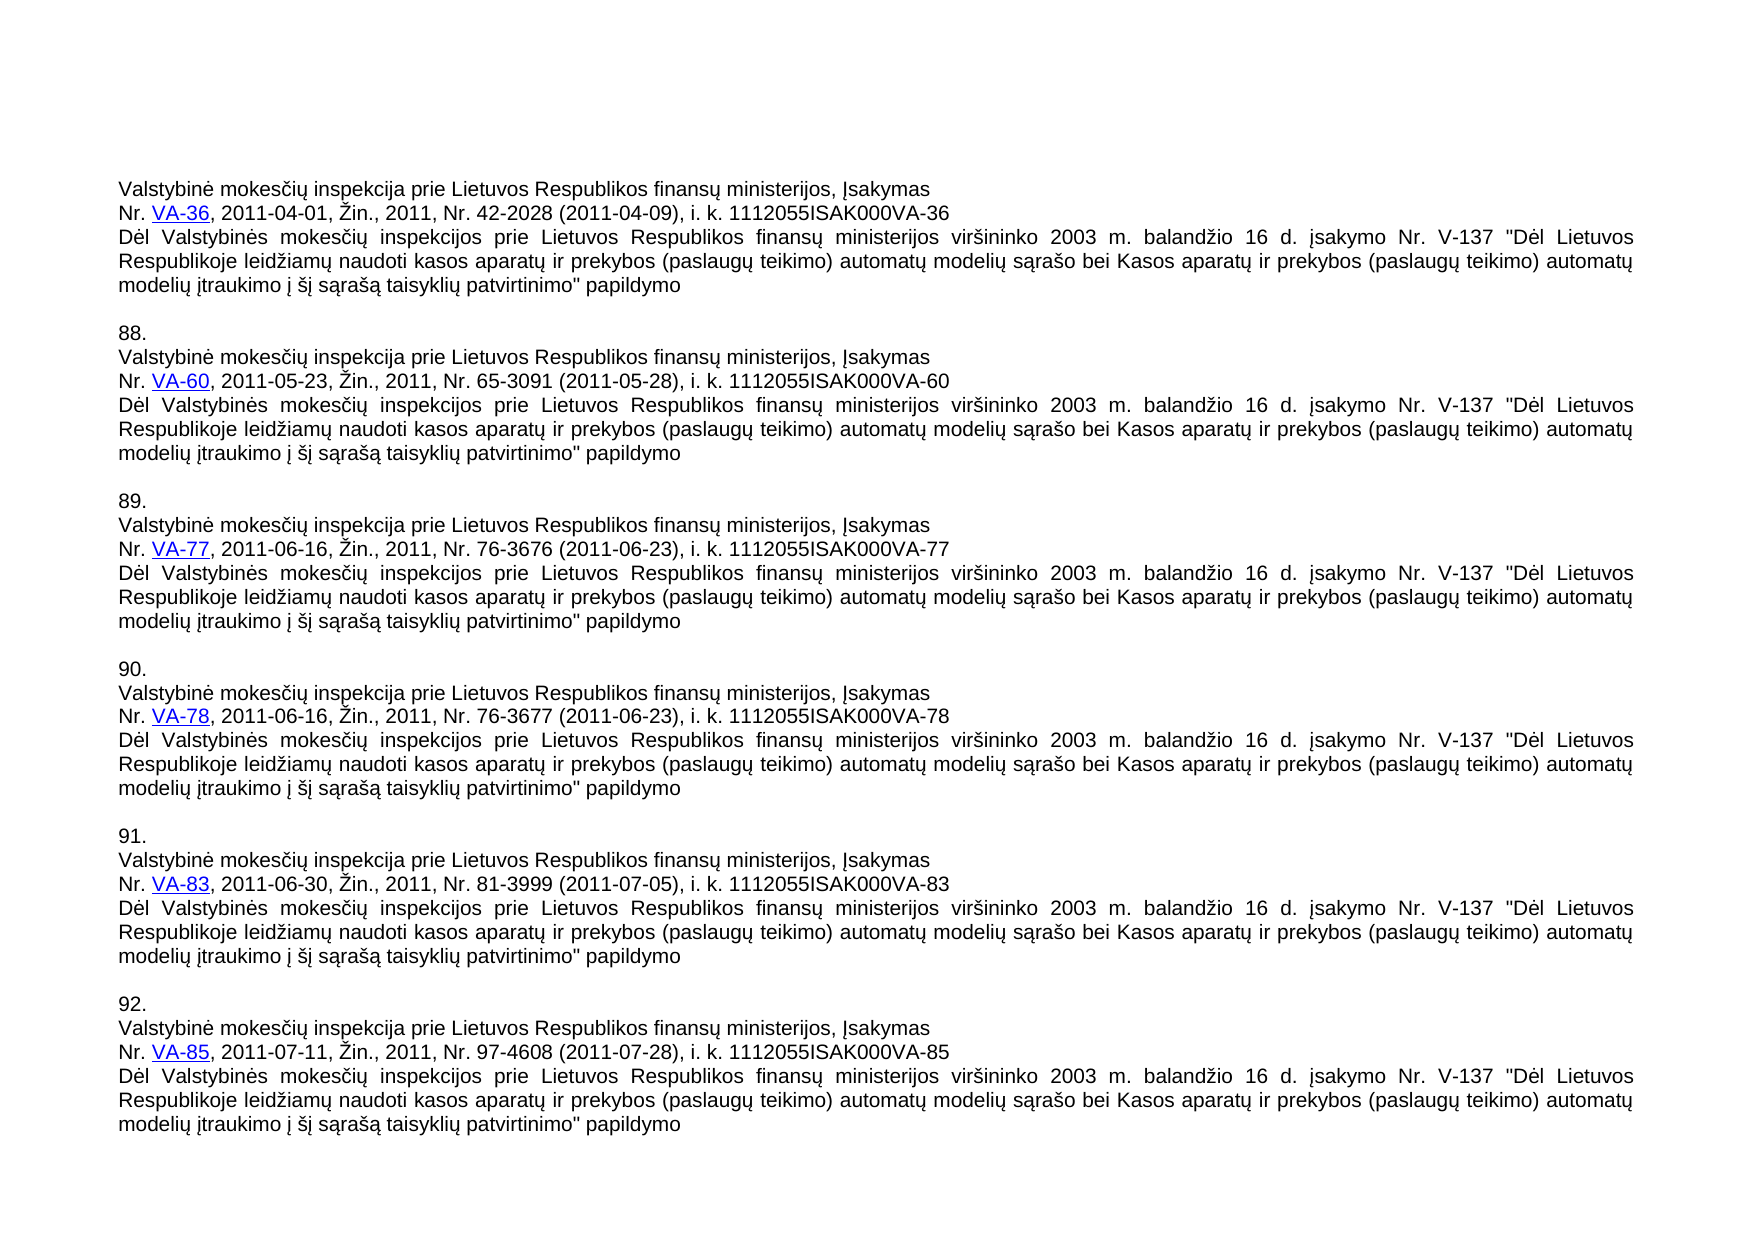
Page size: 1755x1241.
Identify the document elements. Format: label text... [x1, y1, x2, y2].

text Valstybinė mokesčių inspekcija prie Lietuvos Respublikos finansų ministerijos, Įsakymas [118, 177, 1636, 201]
text Valstybinė mokesčių inspekcija prie Lietuvos Respublikos finansų ministerijos, Įsakymas [118, 848, 1636, 872]
text Dėl Valstybinės mokesčių inspekcijos prie Lietuvos Respublikos finansų ministerijos viršininko 2003 m. balandžio 16 d. įsakymo Nr. V-137 "Dėl Lietuvos Respublikoje leidžiamų naudoti kasos aparatų ir prekybos (paslaugų teikimo) automatų modelių sąrašo bei Kasos aparatų ir prekybos (paslaugų teikimo) automatų modelių įtraukimo į šį sąrašą taisyklių patvirtinimo" papildymo [118, 1064, 1636, 1136]
text Nr. VA-60, 2011-05-23, Žin., 2011, Nr. 65-3091 (2011-05-28), i. k. 1112055ISAK000VA-60 [118, 369, 1636, 393]
text Valstybinė mokesčių inspekcija prie Lietuvos Respublikos finansų ministerijos, Įsakymas [118, 1016, 1636, 1040]
text Dėl Valstybinės mokesčių inspekcijos prie Lietuvos Respublikos finansų ministerijos viršininko 2003 m. balandžio 16 d. įsakymo Nr. V-137 "Dėl Lietuvos Respublikoje leidžiamų naudoti kasos aparatų ir prekybos (paslaugų teikimo) automatų modelių sąrašo bei Kasos aparatų ir prekybos (paslaugų teikimo) automatų modelių įtraukimo į šį sąrašą taisyklių patvirtinimo" papildymo [118, 896, 1636, 968]
text Dėl Valstybinės mokesčių inspekcijos prie Lietuvos Respublikos finansų ministerijos viršininko 2003 m. balandžio 16 d. įsakymo Nr. V-137 "Dėl Lietuvos Respublikoje leidžiamų naudoti kasos aparatų ir prekybos (paslaugų teikimo) automatų modelių sąrašo bei Kasos aparatų ir prekybos (paslaugų teikimo) automatų modelių įtraukimo į šį sąrašą taisyklių patvirtinimo" papildymo [118, 225, 1636, 297]
text 90. [118, 656, 1636, 680]
text 92. [118, 992, 1636, 1016]
text Valstybinė mokesčių inspekcija prie Lietuvos Respublikos finansų ministerijos, Įsakymas [118, 513, 1636, 537]
text 89. [118, 489, 1636, 513]
text Valstybinė mokesčių inspekcija prie Lietuvos Respublikos finansų ministerijos, Įsakymas [118, 345, 1636, 369]
text Nr. VA-83, 2011-06-30, Žin., 2011, Nr. 81-3999 (2011-07-05), i. k. 1112055ISAK000VA-83 [118, 872, 1636, 896]
text Nr. VA-36, 2011-04-01, Žin., 2011, Nr. 42-2028 (2011-04-09), i. k. 1112055ISAK000VA-36 [118, 201, 1636, 225]
text 88. [118, 321, 1636, 345]
text Nr. VA-85, 2011-07-11, Žin., 2011, Nr. 97-4608 (2011-07-28), i. k. 1112055ISAK000VA-85 [118, 1040, 1636, 1064]
text Dėl Valstybinės mokesčių inspekcijos prie Lietuvos Respublikos finansų ministerijos viršininko 2003 m. balandžio 16 d. įsakymo Nr. V-137 "Dėl Lietuvos Respublikoje leidžiamų naudoti kasos aparatų ir prekybos (paslaugų teikimo) automatų modelių sąrašo bei Kasos aparatų ir prekybos (paslaugų teikimo) automatų modelių įtraukimo į šį sąrašą taisyklių patvirtinimo" papildymo [118, 561, 1636, 632]
text 91. [118, 824, 1636, 848]
text Nr. VA-77, 2011-06-16, Žin., 2011, Nr. 76-3676 (2011-06-23), i. k. 1112055ISAK000VA-77 [118, 537, 1636, 561]
text Dėl Valstybinės mokesčių inspekcijos prie Lietuvos Respublikos finansų ministerijos viršininko 2003 m. balandžio 16 d. įsakymo Nr. V-137 "Dėl Lietuvos Respublikoje leidžiamų naudoti kasos aparatų ir prekybos (paslaugų teikimo) automatų modelių sąrašo bei Kasos aparatų ir prekybos (paslaugų teikimo) automatų modelių įtraukimo į šį sąrašą taisyklių patvirtinimo" papildymo [118, 393, 1636, 465]
text Dėl Valstybinės mokesčių inspekcijos prie Lietuvos Respublikos finansų ministerijos viršininko 2003 m. balandžio 16 d. įsakymo Nr. V-137 "Dėl Lietuvos Respublikoje leidžiamų naudoti kasos aparatų ir prekybos (paslaugų teikimo) automatų modelių sąrašo bei Kasos aparatų ir prekybos (paslaugų teikimo) automatų modelių įtraukimo į šį sąrašą taisyklių patvirtinimo" papildymo [118, 728, 1636, 800]
text Valstybinė mokesčių inspekcija prie Lietuvos Respublikos finansų ministerijos, Įsakymas [118, 680, 1636, 704]
text Nr. VA-78, 2011-06-16, Žin., 2011, Nr. 76-3677 (2011-06-23), i. k. 1112055ISAK000VA-78 [118, 704, 1636, 728]
